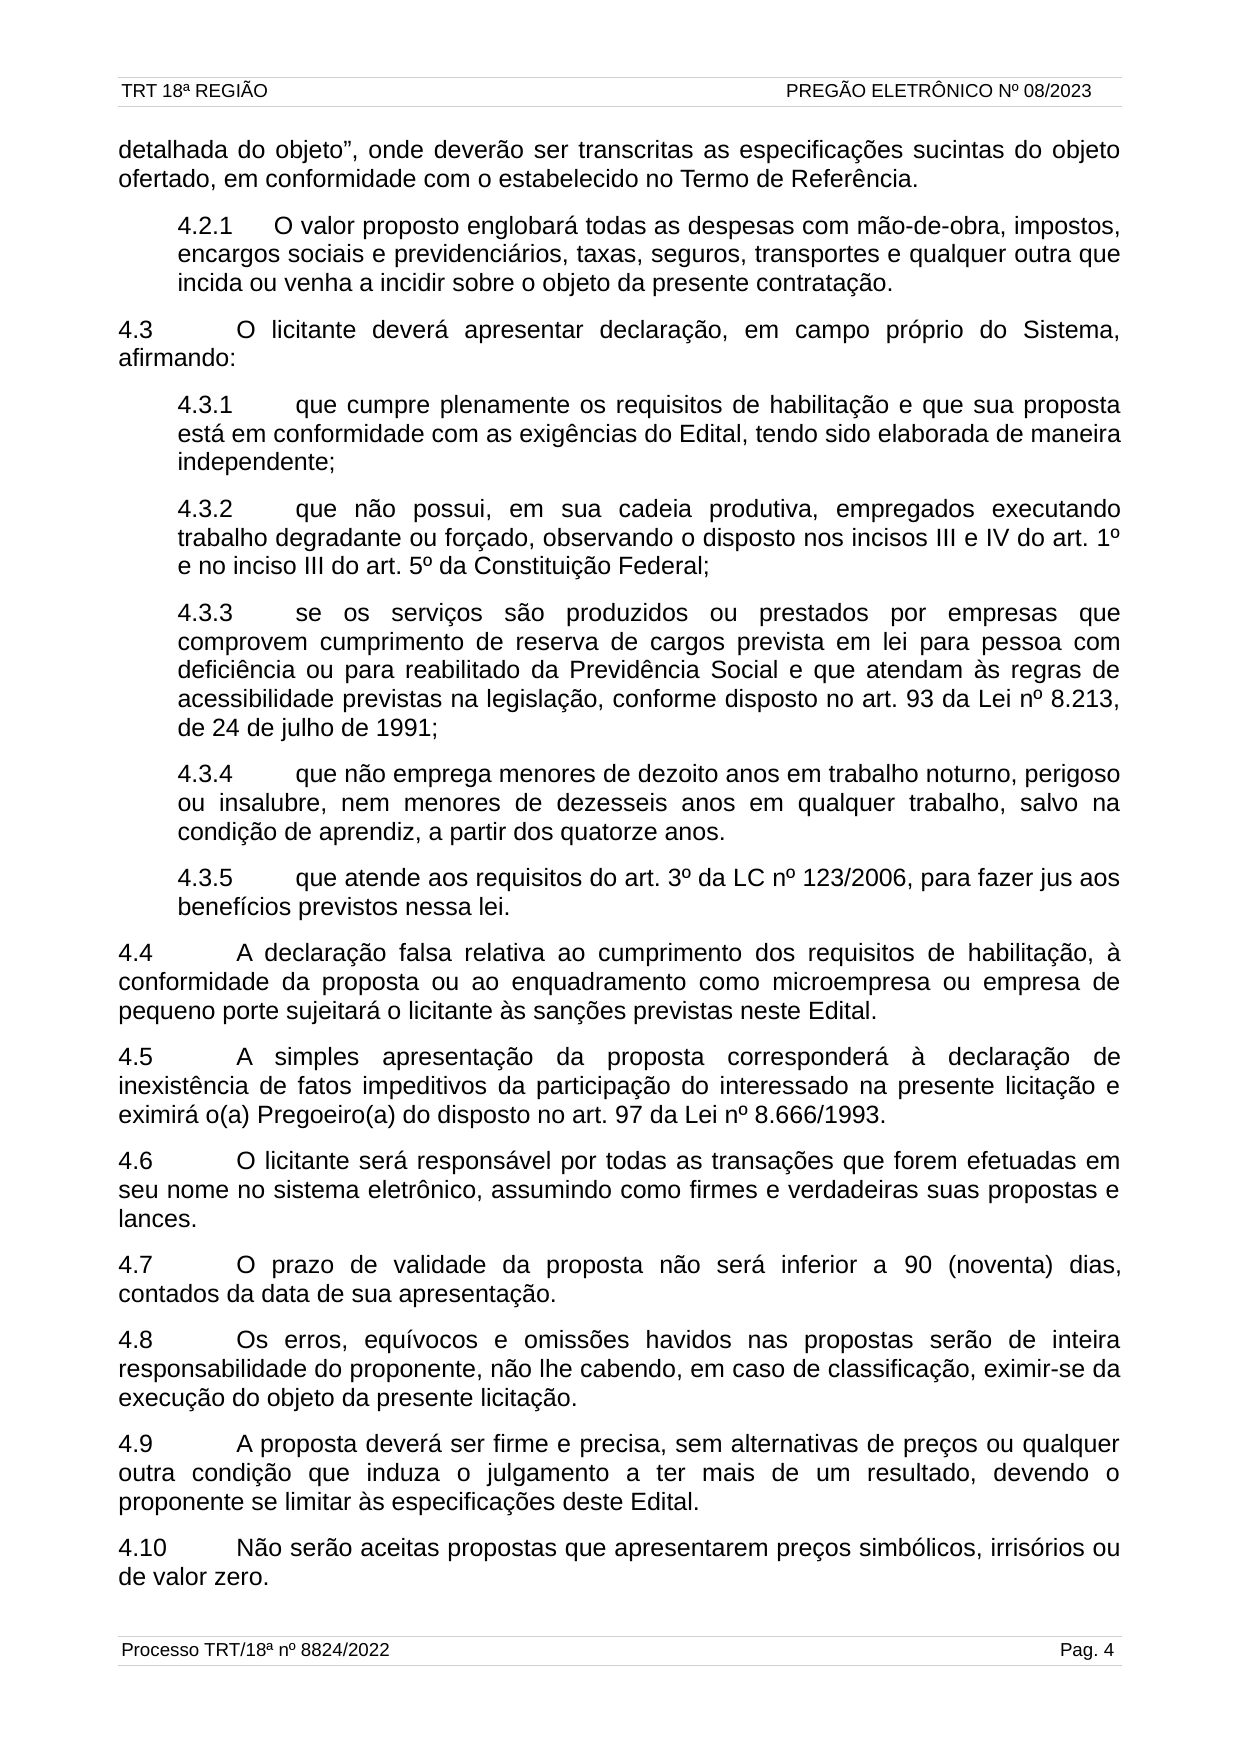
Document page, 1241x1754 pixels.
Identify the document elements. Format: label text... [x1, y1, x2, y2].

text 4.3.5 que atende aos requisitos do art. 3º da LC nº 123/2006, para fazer jus aos benefícios previstos nessa lei. [177, 863, 1122, 921]
text 4.3.4 que não emprega menores de dezoito anos em trabalho noturno, perigoso ou insalubre, nem menores de dezesseis anos em qualquer trabalho, salvo na condição de aprendiz, a partir dos quatorze anos. [177, 759, 1122, 846]
list detalhada do objeto”, onde deverão ser transcritas as especificações sucintas do objeto ofertado, em conformidade com o estabelecido no Termo de Referência. [83, 136, 1122, 193]
text 4.9 A proposta deverá ser firme e precisa, sem alternativas de preços ou qualquer outra condição que induza o julgamento a ter mais de um resultado, devendo o proponente se limitar às especificações deste Edital. [118, 1429, 1122, 1516]
text 4.3.1 que cumpre plenamente os requisitos de habilitação e que sua proposta está em conformidade com as exigências do Edital, tendo sido elaborada de maneira independente; [177, 390, 1122, 476]
text 4.3.2 que não possui, em sua cadeia produtiva, empregados executando trabalho degradante ou forçado, observando o disposto nos incisos III e IV do art. 1º e no inciso III do art. 5º da Constituição Federal; [177, 494, 1122, 580]
text 4.8 Os erros, equívocos e omissões havidos nas propostas serão de inteira responsabilidade do proponente, não lhe cabendo, em caso de classificação, eximir-se da execução do objeto da presente licitação. [118, 1326, 1122, 1412]
text 4.3 O licitante deverá apresentar declaração, em campo próprio do Sistema, afirmando: [118, 315, 1122, 372]
list 4.6 O licitante será responsável por todas as transações que forem efetuadas em seu nome no sistema eletrônico, assumindo como firmes e verdadeiras suas propostas e lances. [118, 1146, 1122, 1233]
text 4.7 O prazo de validade da proposta não será inferior a 90 (noventa) dias, contados da data de sua apresentação. [118, 1250, 1122, 1308]
list 4.2.1 O valor proposto englobará todas as despesas com mão-de-obra, impostos, encargos sociais e previdenciários, taxas, seguros, transportes e qualquer outra que incida ou venha a incidir sobre o objeto da presente contratação. [177, 211, 1122, 297]
text 4.3.3 se os serviços são produzidos ou prestados por empresas que comprovem cumprimento de reserva de cargos prevista em lei para pessoa com deficiência ou para reabilitado da Previdência Social e que atendam às regras de acessibilidade previstas na legislação, conforme disposto no art. 93 da Lei nº 8.213, de 24 de julho de 1991; [177, 598, 1122, 742]
text 4.4 A declaração falsa relativa ao cumprimento dos requisitos de habilitação, à conformidade da proposta ou ao enquadramento como microempresa ou empresa de pequeno porte sujeitará o licitante às sanções previstas neste Edital. [118, 938, 1122, 1025]
text 4.10 Não serão aceitas propostas que apresentarem preços simbólicos, irrisórios ou de valor zero. [118, 1533, 1122, 1591]
text 4.5 A simples apresentação da proposta corresponderá à declaração de inexistência de fatos impeditivos da participação do interessado na presente licitação e eximirá o(a) Pregoeiro(a) do disposto no art. 97 da Lei nº 8.666/1993. [118, 1042, 1122, 1129]
